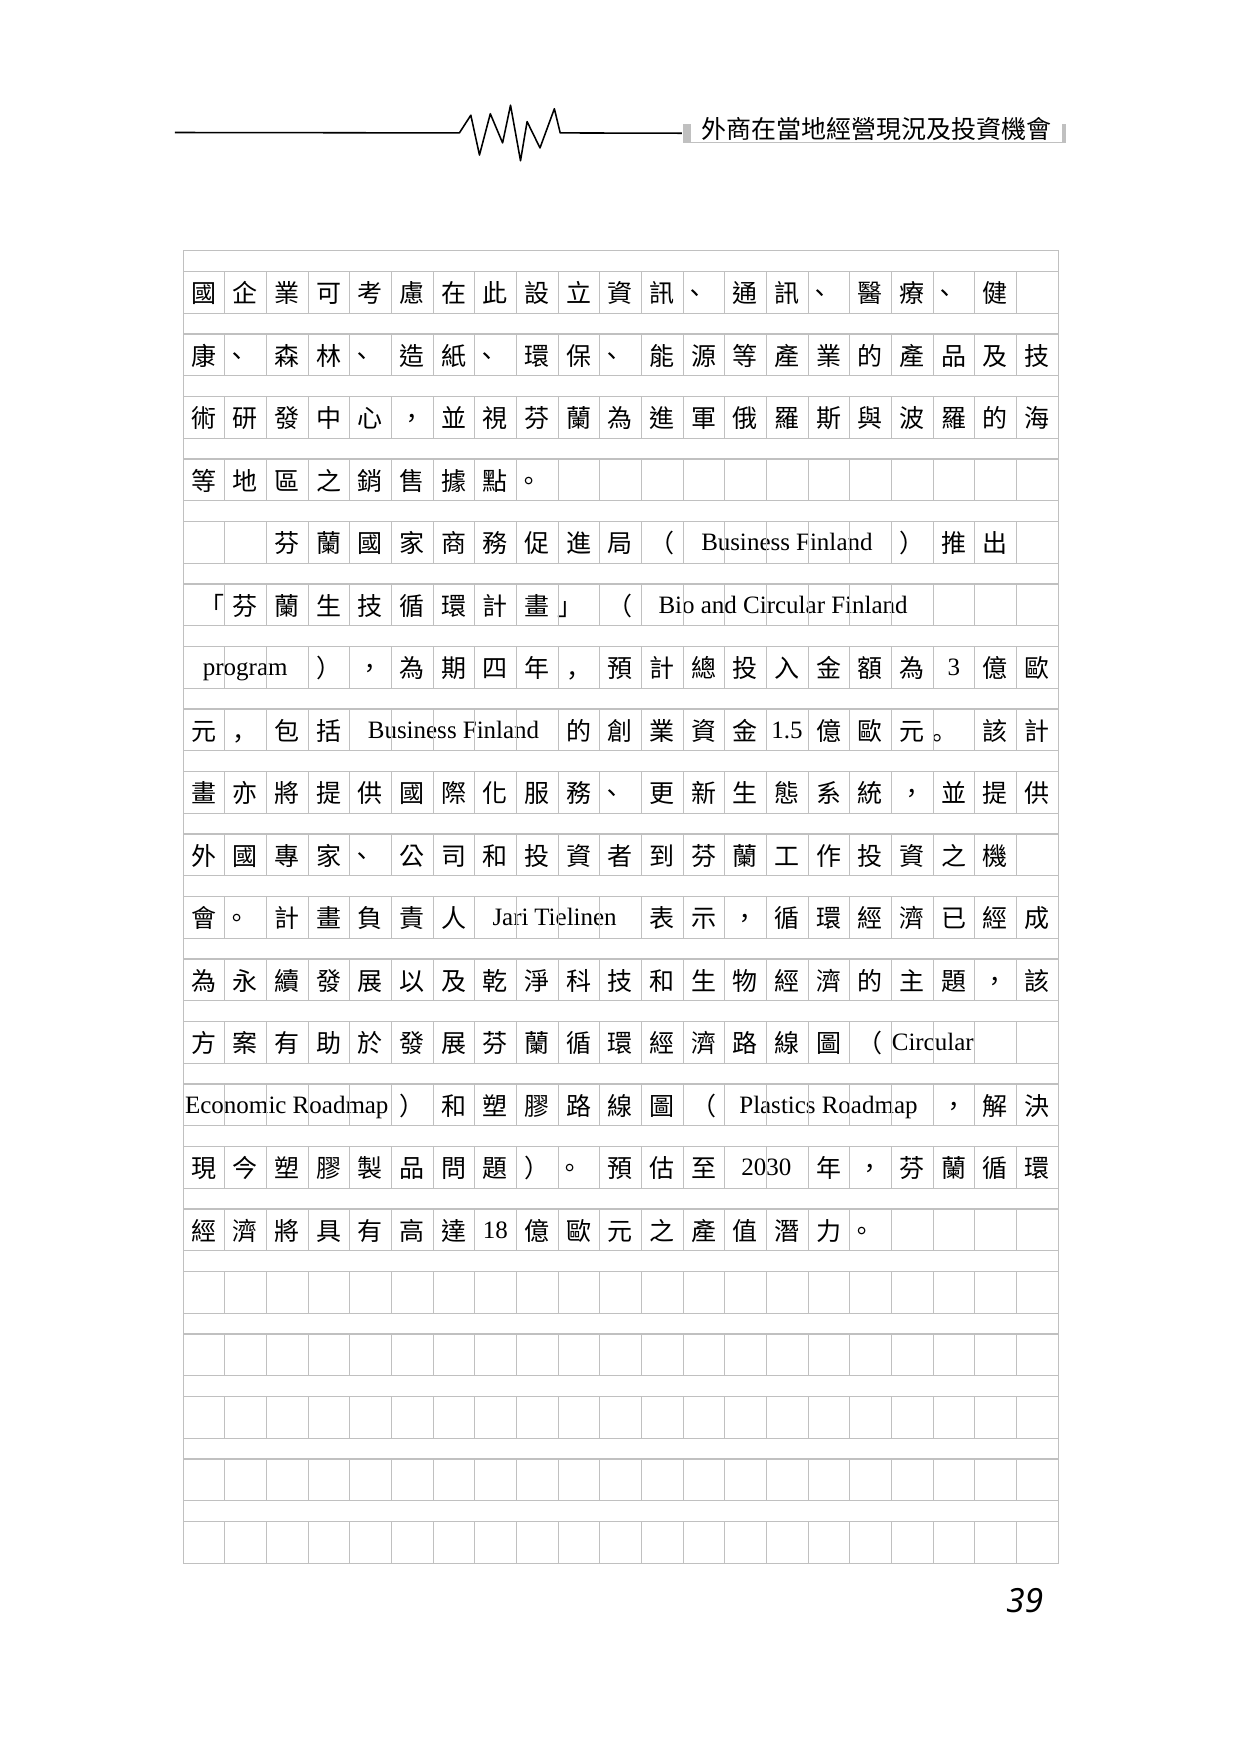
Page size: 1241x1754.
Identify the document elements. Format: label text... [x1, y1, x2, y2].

text 芬蘭國家商務促進局（Business Finland）推出「芬蘭生技循環計畫」（Bio and Circular Finland program），為期四年，預計總投入金額為3億歐元，包括Business Finland的創業資金1.5億歐元。該計畫亦將提供國際化服務、更新生態系統，並提供外國專家、公司和投資者到芬蘭工作投資之機會。計畫負責人Jari Tielinen 表示，循環經濟已經成為永續發展以及乾淨科技和生物經濟的主題，該方案有助於發展芬蘭循環經濟路線圖（Circular Economic Roadmap）和塑膠路線圖（Plastics Roadmap，解決現今塑膠製品問題）。預估至2030年，芬蘭循環經濟將具有高達18億歐元之產值潛力。 [184, 1064, 1058, 1083]
text 芬蘭的外商投資環境較不利於製造業，但跨國企業可考慮在此設立資訊、通訊、醫療、健康、森林、造紙、環保、能源等產業的產品及技術研發中心，並視芬蘭為進軍俄羅斯與波羅的海等地區之銷售據點。 [184, 251, 1058, 271]
text 芬蘭國家商務促進局（Business Finland）推出「芬蘭生技循環計畫」（Bio and Circular Finland program），為期四年，預計總投入金額為3億歐元，包括Business Finland的創業資金1.5億歐元。該計畫亦將提供國際化服務、更新生態系統，並提供外國專家、公司和投資者到芬蘭工作投資之機會。計畫負責人Jari Tielinen 表示，循環經濟已經成為永續發展以及乾淨科技和生物經濟的主題，該方案有助於發展芬蘭循環經濟路線圖（Circular Economic Roadmap）和塑膠路線圖（Plastics Roadmap，解決現今塑膠製品問題）。預估至2030年，芬蘭循環經濟將具有高達18億歐元之產值潛力。 [184, 564, 1058, 583]
text 芬蘭國家商務促進局（Business Finland）推出「芬蘭生技循環計畫」（Bio and Circular Finland program），為期四年，預計總投入金額為3億歐元，包括Business Finland的創業資金1.5億歐元。該計畫亦將提供國際化服務、更新生態系統，並提供外國專家、公司和投資者到芬蘭工作投資之機會。計畫負責人Jari Tielinen 表示，循環經濟已經成為永續發展以及乾淨科技和生物經濟的主題，該方案有助於發展芬蘭循環經濟路線圖（Circular Economic Roadmap）和塑膠路線圖（Plastics Roadmap，解決現今塑膠製品問題）。預估至2030年，芬蘭循環經濟將具有高達18億歐元之產值潛力。 [184, 876, 1058, 896]
text 芬蘭國家商務促進局（Business Finland）推出「芬蘭生技循環計畫」（Bio and Circular Finland program），為期四年，預計總投入金額為3億歐元，包括Business Finland的創業資金1.5億歐元。該計畫亦將提供國際化服務、更新生態系統，並提供外國專家、公司和投資者到芬蘭工作投資之機會。計畫負責人Jari Tielinen 表示，循環經濟已經成為永續發展以及乾淨科技和生物經濟的主題，該方案有助於發展芬蘭循環經濟路線圖（Circular Economic Roadmap）和塑膠路線圖（Plastics Roadmap，解決現今塑膠製品問題）。預估至2030年，芬蘭循環經濟將具有高達18億歐元之產值潛力。 [184, 501, 1058, 521]
text 芬蘭國家商務促進局（Business Finland）推出「芬蘭生技循環計畫」（Bio and Circular Finland program），為期四年，預計總投入金額為3億歐元，包括Business Finland的創業資金1.5億歐元。該計畫亦將提供國際化服務、更新生態系統，並提供外國專家、公司和投資者到芬蘭工作投資之機會。計畫負責人Jari Tielinen 表示，循環經濟已經成為永續發展以及乾淨科技和生物經濟的主題，該方案有助於發展芬蘭循環經濟路線圖（Circular Economic Roadmap）和塑膠路線圖（Plastics Roadmap，解決現今塑膠製品問題）。預估至2030年，芬蘭循環經濟將具有高達18億歐元之產值潛力。 [184, 626, 1058, 646]
text 芬蘭國家商務促進局（Business Finland）推出「芬蘭生技循環計畫」（Bio and Circular Finland program），為期四年，預計總投入金額為3億歐元，包括Business Finland的創業資金1.5億歐元。該計畫亦將提供國際化服務、更新生態系統，並提供外國專家、公司和投資者到芬蘭工作投資之機會。計畫負責人Jari Tielinen 表示，循環經濟已經成為永續發展以及乾淨科技和生物經濟的主題，該方案有助於發展芬蘭循環經濟路線圖（Circular Economic Roadmap）和塑膠路線圖（Plastics Roadmap，解決現今塑膠製品問題）。預估至2030年，芬蘭循環經濟將具有高達18億歐元之產值潛力。 [184, 1189, 1058, 1208]
text 芬蘭國家商務促進局（Business Finland）推出「芬蘭生技循環計畫」（Bio and Circular Finland program），為期四年，預計總投入金額為3億歐元，包括Business Finland的創業資金1.5億歐元。該計畫亦將提供國際化服務、更新生態系統，並提供外國專家、公司和投資者到芬蘭工作投資之機會。計畫負責人Jari Tielinen 表示，循環經濟已經成為永續發展以及乾淨科技和生物經濟的主題，該方案有助於發展芬蘭循環經濟路線圖（Circular Economic Roadmap）和塑膠路線圖（Plastics Roadmap，解決現今塑膠製品問題）。預估至2030年，芬蘭循環經濟將具有高達18億歐元之產值潛力。 [184, 814, 1058, 833]
text 芬蘭國家商務促進局（Business Finland）推出「芬蘭生技循環計畫」（Bio and Circular Finland program），為期四年，預計總投入金額為3億歐元，包括Business Finland的創業資金1.5億歐元。該計畫亦將提供國際化服務、更新生態系統，並提供外國專家、公司和投資者到芬蘭工作投資之機會。計畫負責人Jari Tielinen 表示，循環經濟已經成為永續發展以及乾淨科技和生物經濟的主題，該方案有助於發展芬蘭循環經濟路線圖（Circular Economic Roadmap）和塑膠路線圖（Plastics Roadmap，解決現今塑膠製品問題）。預估至2030年，芬蘭循環經濟將具有高達18億歐元之產值潛力。 [184, 1126, 1058, 1146]
text 芬蘭國家商務促進局（Business Finland）推出「芬蘭生技循環計畫」（Bio and Circular Finland program），為期四年，預計總投入金額為3億歐元，包括Business Finland的創業資金1.5億歐元。該計畫亦將提供國際化服務、更新生態系統，並提供外國專家、公司和投資者到芬蘭工作投資之機會。計畫負責人Jari Tielinen 表示，循環經濟已經成為永續發展以及乾淨科技和生物經濟的主題，該方案有助於發展芬蘭循環經濟路線圖（Circular Economic Roadmap）和塑膠路線圖（Plastics Roadmap，解決現今塑膠製品問題）。預估至2030年，芬蘭循環經濟將具有高達18億歐元之產值潛力。 [184, 689, 1058, 708]
text 芬蘭國家商務促進局（Business Finland）推出「芬蘭生技循環計畫」（Bio and Circular Finland program），為期四年，預計總投入金額為3億歐元，包括Business Finland的創業資金1.5億歐元。該計畫亦將提供國際化服務、更新生態系統，並提供外國專家、公司和投資者到芬蘭工作投資之機會。計畫負責人Jari Tielinen 表示，循環經濟已經成為永續發展以及乾淨科技和生物經濟的主題，該方案有助於發展芬蘭循環經濟路線圖（Circular Economic Roadmap）和塑膠路線圖（Plastics Roadmap，解決現今塑膠製品問題）。預估至2030年，芬蘭循環經濟將具有高達18億歐元之產值潛力。 [184, 751, 1058, 771]
text 芬蘭的外商投資環境較不利於製造業，但跨國企業可考慮在此設立資訊、通訊、醫療、健康、森林、造紙、環保、能源等產業的產品及技術研發中心，並視芬蘭為進軍俄羅斯與波羅的海等地區之銷售據點。 [184, 439, 1058, 458]
text 芬蘭國家商務促進局（Business Finland）推出「芬蘭生技循環計畫」（Bio and Circular Finland program），為期四年，預計總投入金額為3億歐元，包括Business Finland的創業資金1.5億歐元。該計畫亦將提供國際化服務、更新生態系統，並提供外國專家、公司和投資者到芬蘭工作投資之機會。計畫負責人Jari Tielinen 表示，循環經濟已經成為永續發展以及乾淨科技和生物經濟的主題，該方案有助於發展芬蘭循環經濟路線圖（Circular Economic Roadmap）和塑膠路線圖（Plastics Roadmap，解決現今塑膠製品問題）。預估至2030年，芬蘭循環經濟將具有高達18億歐元之產值潛力。 [184, 1001, 1058, 1021]
text 芬蘭國家商務促進局（Business Finland）推出「芬蘭生技循環計畫」（Bio and Circular Finland program），為期四年，預計總投入金額為3億歐元，包括Business Finland的創業資金1.5億歐元。該計畫亦將提供國際化服務、更新生態系統，並提供外國專家、公司和投資者到芬蘭工作投資之機會。計畫負責人Jari Tielinen 表示，循環經濟已經成為永續發展以及乾淨科技和生物經濟的主題，該方案有助於發展芬蘭循環經濟路線圖（Circular Economic Roadmap）和塑膠路線圖（Plastics Roadmap，解決現今塑膠製品問題）。預估至2030年，芬蘭循環經濟將具有高達18億歐元之產值潛力。 [184, 939, 1058, 958]
text 芬蘭的外商投資環境較不利於製造業，但跨國企業可考慮在此設立資訊、通訊、醫療、健康、森林、造紙、環保、能源等產業的產品及技術研發中心，並視芬蘭為進軍俄羅斯與波羅的海等地區之銷售據點。 [184, 314, 1058, 333]
text 芬蘭的外商投資環境較不利於製造業，但跨國企業可考慮在此設立資訊、通訊、醫療、健康、森林、造紙、環保、能源等產業的產品及技術研發中心，並視芬蘭為進軍俄羅斯與波羅的海等地區之銷售據點。 [184, 376, 1058, 396]
